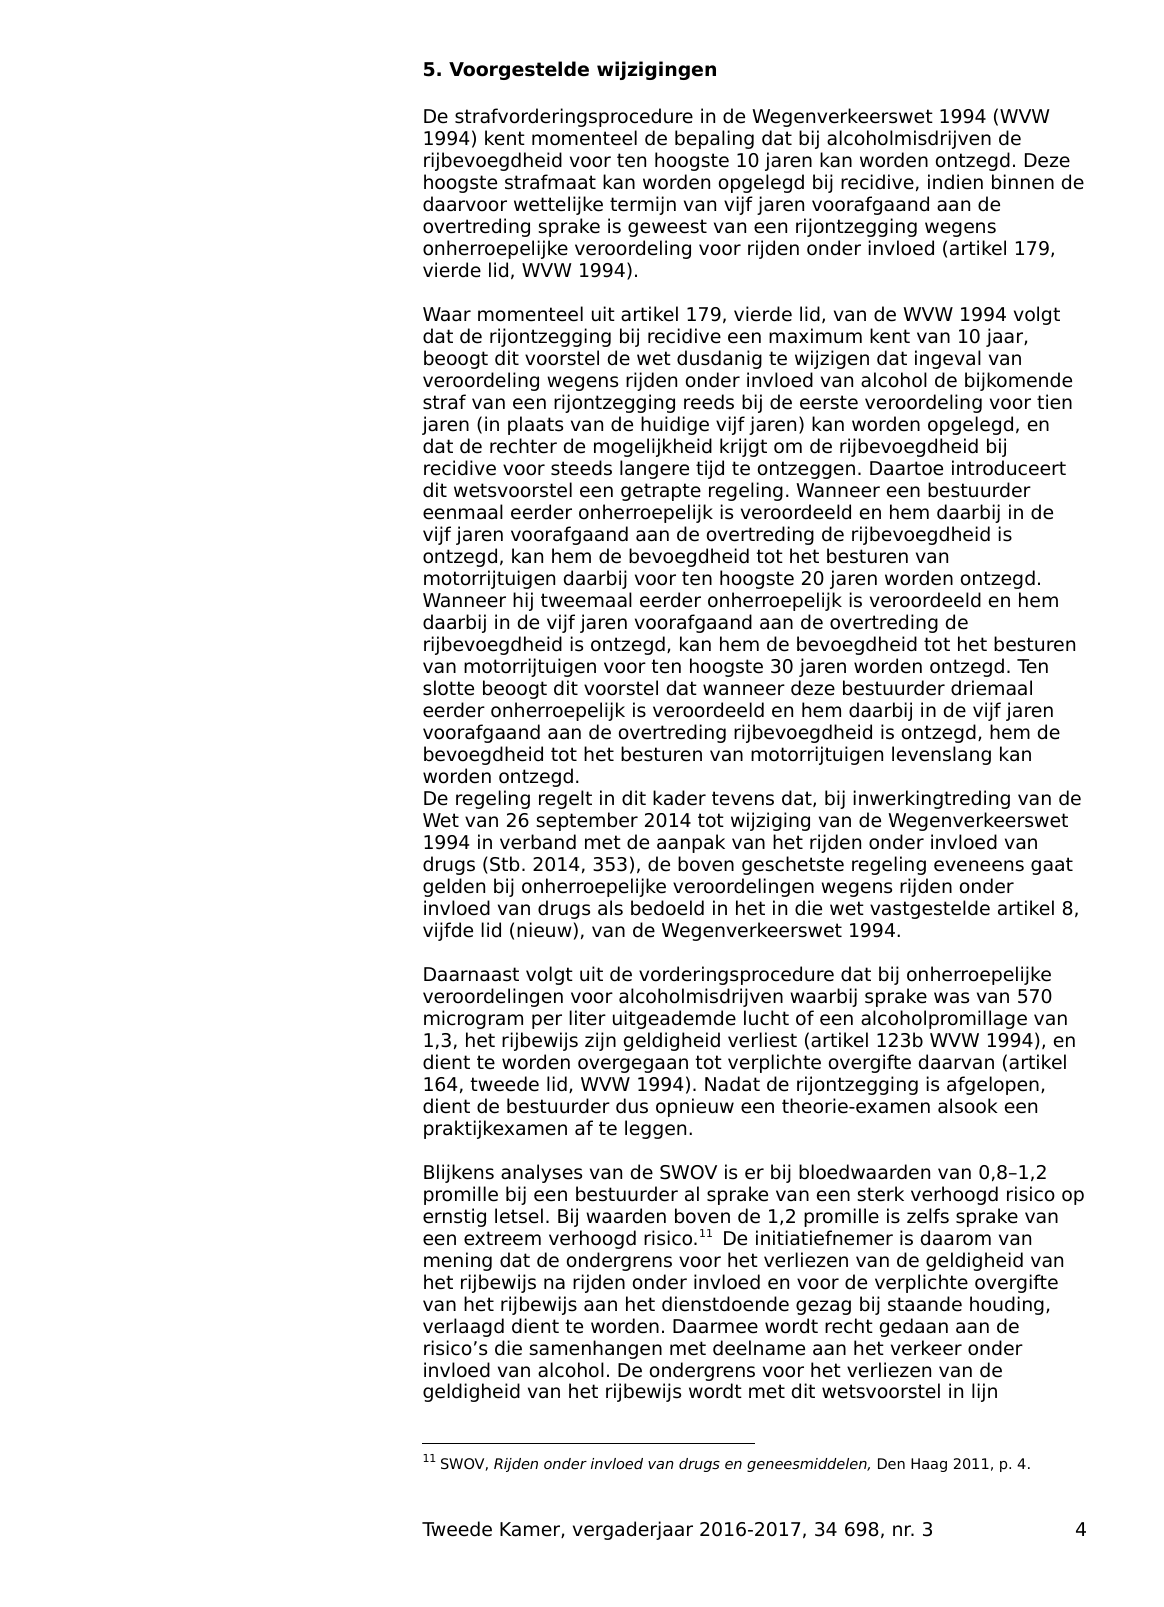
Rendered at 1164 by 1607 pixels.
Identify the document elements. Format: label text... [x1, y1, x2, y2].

text SWOV, Rijden onder invloed van drugs en geneesmiddelen, Den Haag 2011, p. 4. [422, 1452, 1087, 1474]
subtitle 5. Voorgestelde wijzigingen [422, 59, 1087, 81]
text De regeling regelt in dit kader tevens dat, bij inwerkingtreding van de Wet van 26 september 2014 tot wijziging van de Wegenverkeerswet 1994 in verband met de aanpak van het rijden onder invloed van drugs (Stb. 2014, 353), de boven geschetste regeling eveneens gaat gelden bij onherroepelijke veroordelingen wegens rijden onder invloed van drugs als bedoeld in het in die wet vastgestelde artikel 8, vijfde lid (nieuw), van de Wegenverkeerswet 1994. [422, 788, 1087, 941]
text Daarnaast volgt uit de vorderingsprocedure dat bij onherroepelijke veroordelingen voor alcoholmisdrijven waarbij sprake was van 570 microgram per liter uitgeademde lucht of een alcoholpromillage van 1,3, het rijbewijs zijn geldigheid verliest (artikel 123b WVW 1994), en dient te worden overgegaan tot verplichte overgifte daarvan (artikel 164, tweede lid, WVW 1994). Nadat de rijontzegging is afgelopen, dient de bestuurder dus opnieuw een theorie-examen alsook een praktijkexamen af te leggen. [422, 964, 1087, 1139]
text De strafvorderingsprocedure in de Wegenverkeerswet 1994 (WVW 1994) kent momenteel de bepaling dat bij alcoholmisdrijven de rijbevoegdheid voor ten hoogste 10 jaren kan worden ontzegd. Deze hoogste strafmaat kan worden opgelegd bij recidive, indien binnen de daarvoor wettelijke termijn van vijf jaren voorafgaand aan de overtreding sprake is geweest van een rijontzegging wegens onherroepelijke veroordeling voor rijden onder invloed (artikel 179, vierde lid, WVW 1994). [422, 106, 1087, 282]
text Blijkens analyses van de SWOV is er bij bloedwaarden van 0,8–1,2 promille bij een bestuurder al sprake van een sterk verhoogd risico op ernstig letsel. Bij waarden boven de 1,2 promille is zelfs sprake van een extreem verhoogd risico. De initiatiefnemer is daarom van mening dat de ondergrens voor het verliezen van de geldigheid van het rijbewijs na rijden onder invloed en voor de verplichte overgifte van het rijbewijs aan het dienstdoende gezag bij staande houding, verlaagd dient te worden. Daarmee wordt recht gedaan aan de risico’s die samenhangen met deelname aan het verkeer onder invloed van alcohol. De ondergrens voor het verliezen van de geldigheid van het rijbewijs wordt met dit wetsvoorstel in lijn [422, 1162, 1087, 1403]
text Waar momenteel uit artikel 179, vierde lid, van de WVW 1994 volgt dat de rijontzegging bij recidive een maximum kent van 10 jaar, beoogt dit voorstel de wet dusdanig te wijzigen dat ingeval van veroordeling wegens rijden onder invloed van alcohol de bijkomende straf van een rijontzegging reeds bij de eerste veroordeling voor tien jaren (in plaats van de huidige vijf jaren) kan worden opgelegd, en dat de rechter de mogelijkheid krijgt om de rijbevoegdheid bij recidive voor steeds langere tijd te ontzeggen. Daartoe introduceert dit wetsvoorstel een getrapte regeling. Wanneer een bestuurder eenmaal eerder onherroepelijk is veroordeeld en hem daarbij in de vijf jaren voorafgaand aan de overtreding de rijbevoegdheid is ontzegd, kan hem de bevoegdheid tot het besturen van motorrijtuigen daarbij voor ten hoogste 20 jaren worden ontzegd. Wanneer hij tweemaal eerder onherroepelijk is veroordeeld en hem daarbij in de vijf jaren voorafgaand aan de overtreding de rijbevoegdheid is ontzegd, kan hem de bevoegdheid tot het besturen van motorrijtuigen voor ten hoogste 30 jaren worden ontzegd. Ten slotte beoogt dit voorstel dat wanneer deze bestuurder driemaal eerder onherroepelijk is veroordeeld en hem daarbij in de vijf jaren voorafgaand aan de overtreding rijbevoegdheid is ontzegd, hem de bevoegdheid tot het besturen van motorrijtuigen levenslang kan worden ontzegd. [422, 304, 1087, 788]
